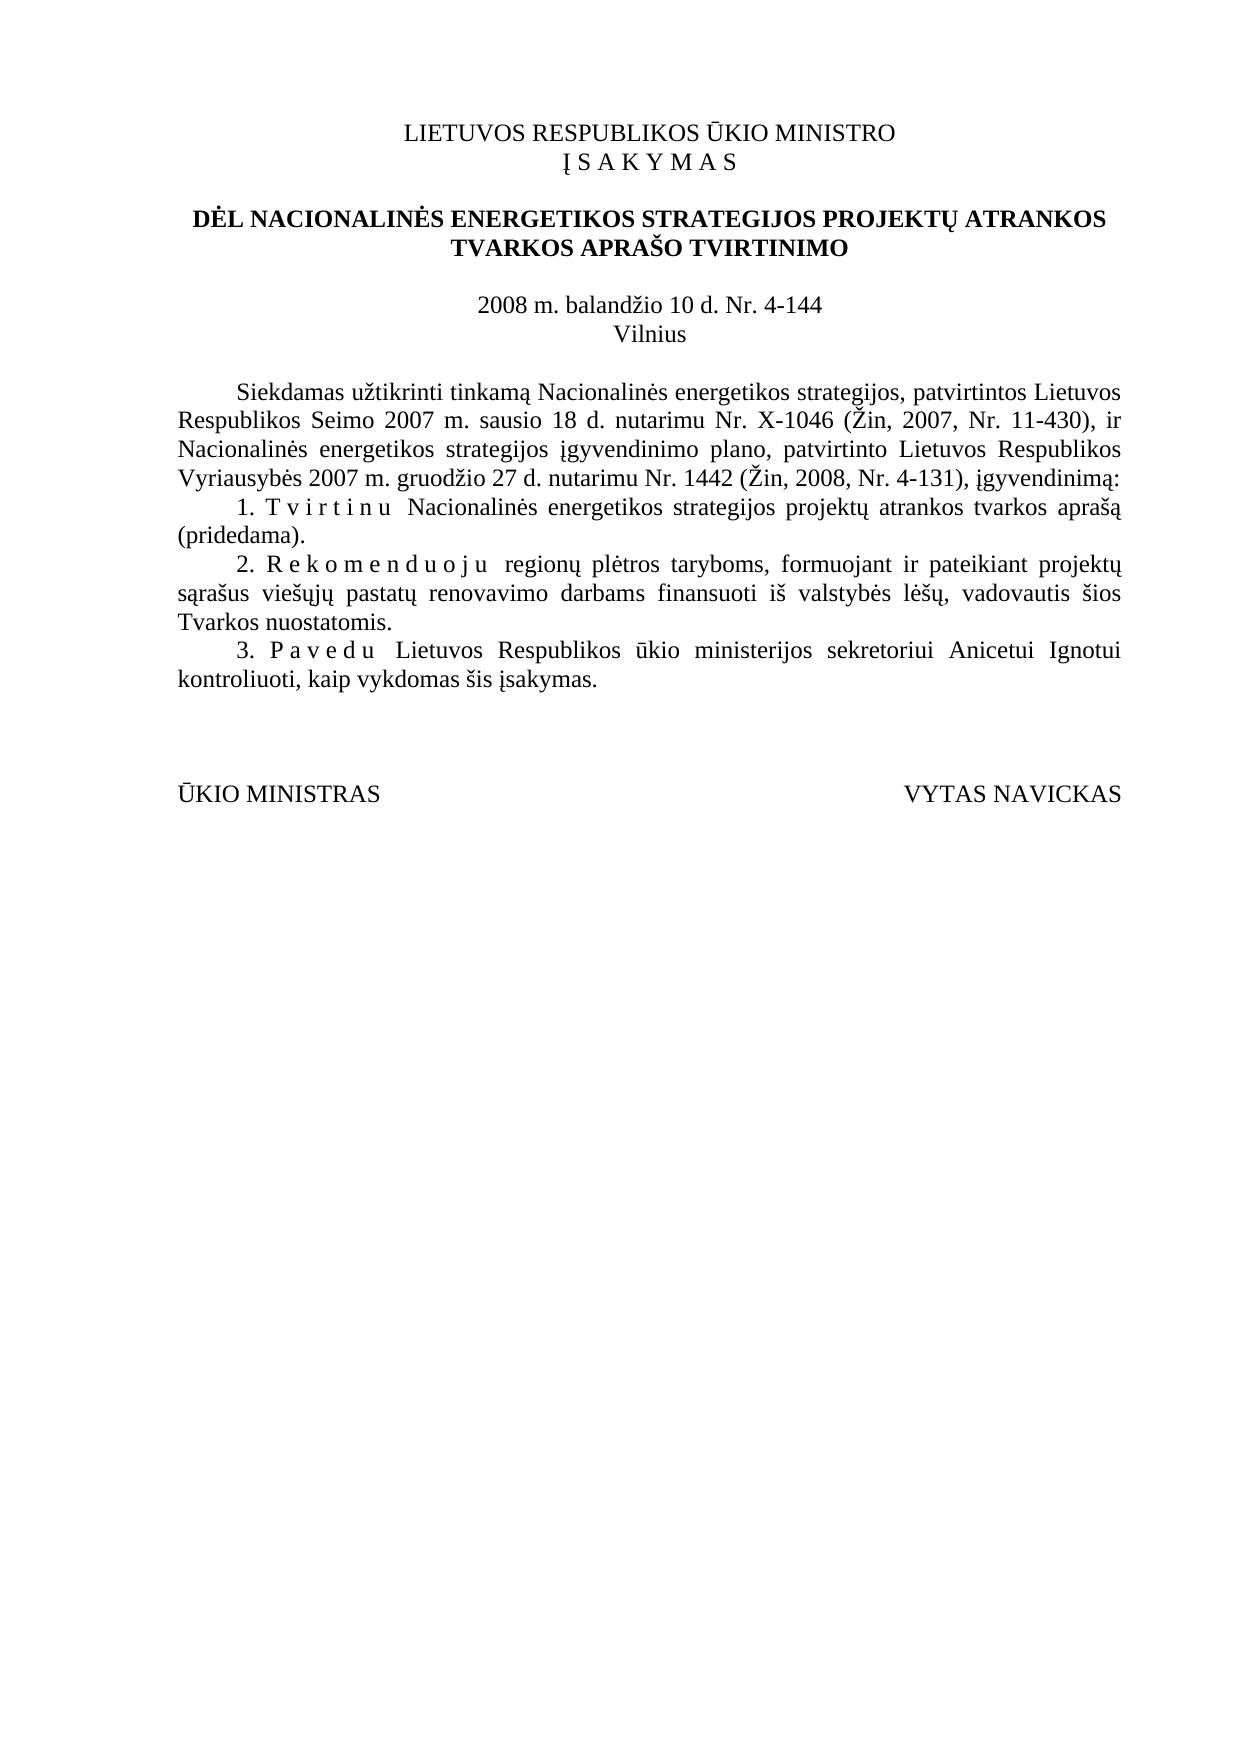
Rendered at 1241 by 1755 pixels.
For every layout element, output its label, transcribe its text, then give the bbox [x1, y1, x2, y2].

text ŪKIO MINISTRAS VYTAS NAVICKAS [177, 779, 1122, 808]
text Siekdamas užtikrinti tinkamą Nacionalinės energetikos strategijos, patvirtintos Lietuvos Respublikos Seimo 2007 m. sausio 18 d. nutarimu Nr. X-1046 (Žin, 2007, Nr. 11-430), ir Nacionalinės energetikos strategijos įgyvendinimo plano, patvirtinto Lietuvos Respublikos Vyriausybės 2007 m. gruodžio 27 d. nutarimu Nr. 1442 (Žin, 2008, Nr. 4-131), įgyvendinimą: [177, 377, 1122, 492]
text 2008 m. balandžio 10 d. Nr. 4-144 [177, 291, 1122, 319]
text 2. Rekomenduoju regionų plėtros taryboms, formuojant ir pateikiant projektų sąrašus viešųjų pastatų renovavimo darbams finansuoti iš valstybės lėšų, vadovautis šios Tvarkos nuostatomis. [177, 549, 1122, 636]
text 1. Tvirtinu Nacionalinės energetikos strategijos projektų atrankos tvarkos aprašą (pridedama). [177, 492, 1122, 549]
text 3. Pavedu Lietuvos Respublikos ūkio ministerijos sekretoriui Anicetui Ignotui kontroliuoti, kaip vykdomas šis įsakymas. [177, 636, 1122, 693]
text ĮSAKYMAS [177, 147, 1122, 176]
text DĖL NACIONALINĖS ENERGETIKOS STRATEGIJOS PROJEKTŲ ATRANKOS TVARKOS APRAŠO TVIRTINIMO [177, 204, 1122, 262]
text LIETUVOS RESPUBLIKOS ŪKIO MINISTRO [177, 118, 1122, 147]
text Vilnius [177, 319, 1122, 348]
